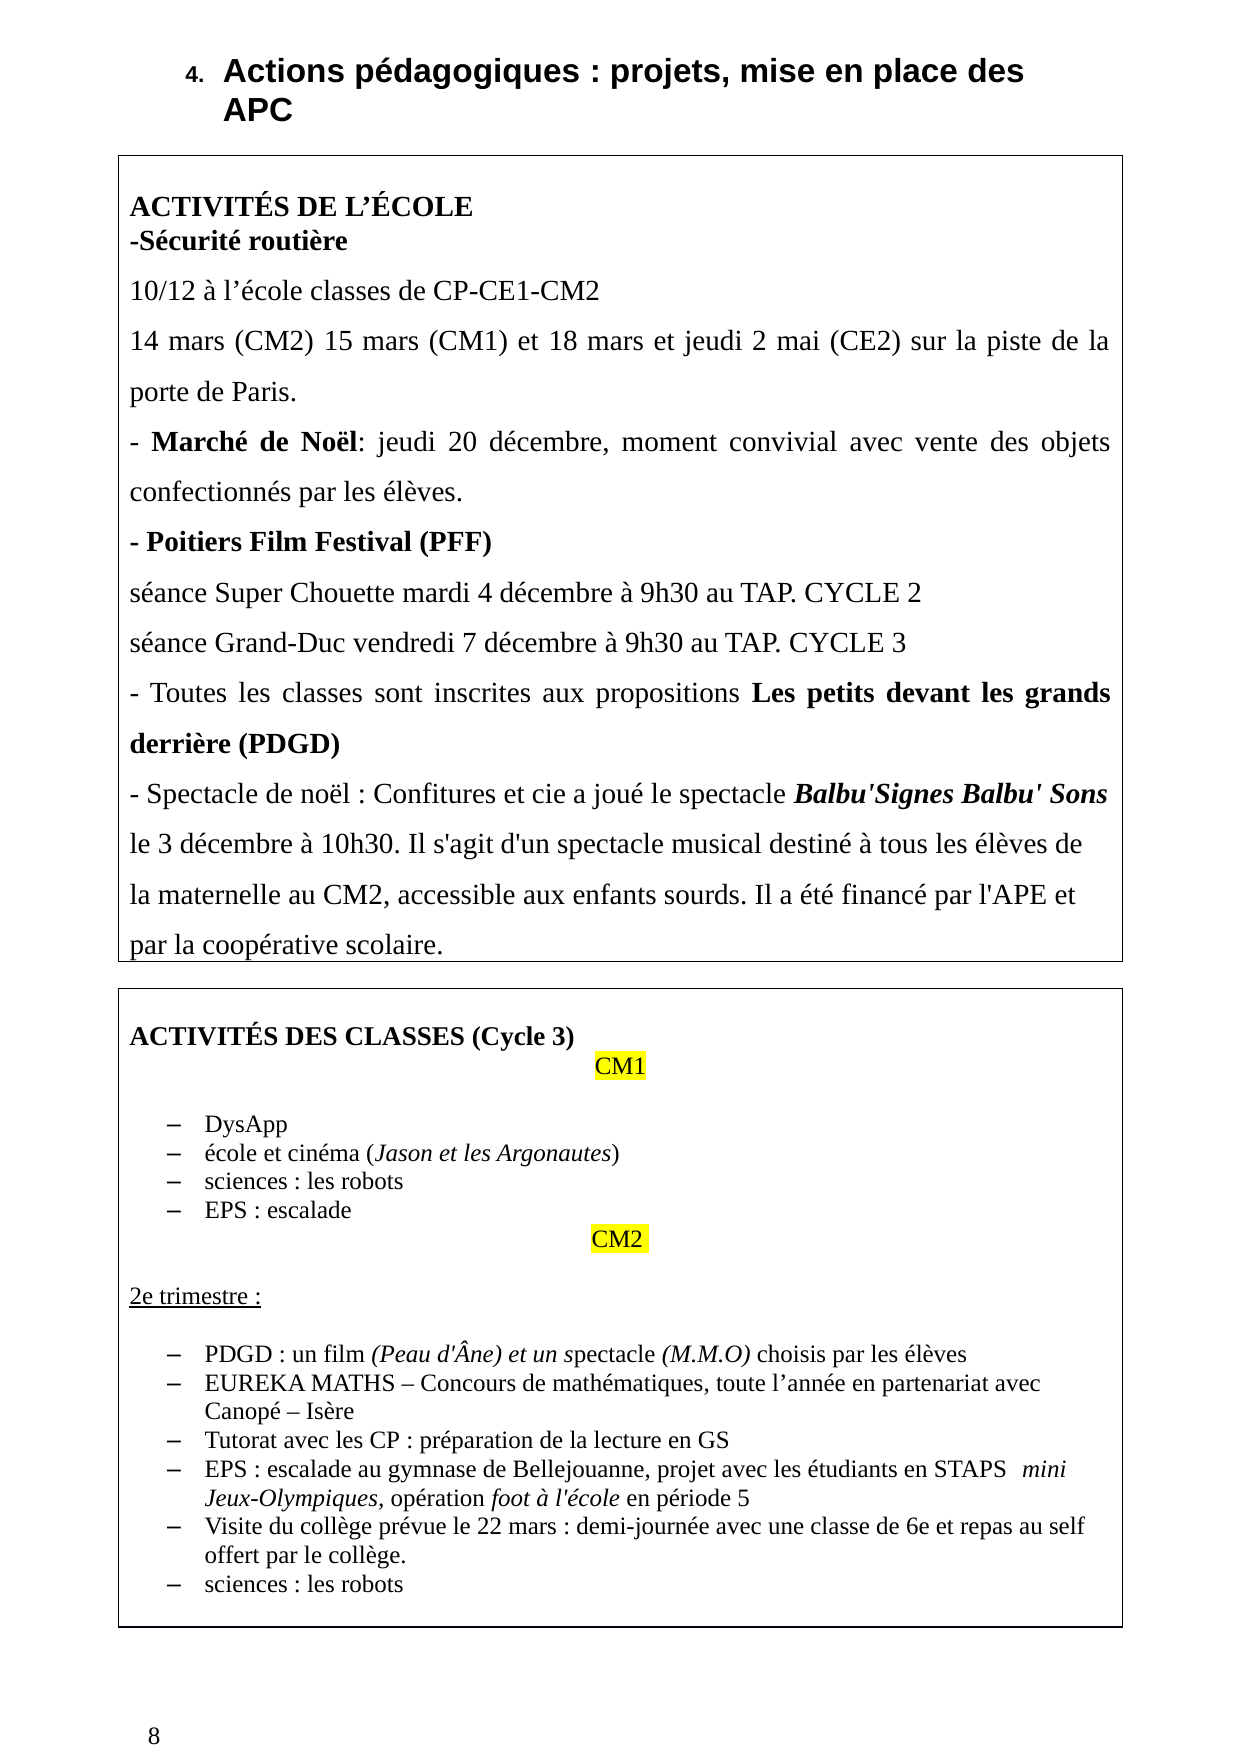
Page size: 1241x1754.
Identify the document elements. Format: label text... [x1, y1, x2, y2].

table_header ACTIVITÉS DE L’ÉCOLE -Sécurité routière 10/12 à l’école classes de CP-CE1-CM2 14 mars (CM2) 15 mars (CM1) et 18 mars et jeudi 2 mai (CE2) sur la piste de la porte de Paris. - Marché de Noël: jeudi 20 décembre, moment convivial avec vente des objets confectionnés par les élèves. - Poitiers Film Festival (PFF) séance Super Chouette mardi 4 décembre à 9h30 au TAP. CYCLE 2 séance Grand-Duc vendredi 7 décembre à 9h30 au TAP. CYCLE 3 - Toutes les classes sont inscrites aux propositions Les petits devant les grands derrière (PDGD) - Spectacle de noël : Confitures et cie a joué le spectacle Balbu'Signes Balbu' Sons le 3 décembre à 10h30. Il s'agit d'un spectacle musical destiné à tous les élèves de la maternelle au CM2, accessible aux enfants sourds. Il a été financé par l'APE et par la coopérative scolaire. [119, 156, 1122, 961]
table_header ACTIVITÉS DES CLASSES (Cycle 3) CM1 DysApp école et cinéma (Jason et les Argonautes) sciences : les robots EPS : escalade CM2 2e trimestre : PDGD : un film (Peau d'Âne) et un spectacle (M.M.O) choisis par les élèves EUREKA MATHS – Concours de mathématiques, toute l’année en partenariat avec Canopé – Isère Tutorat avec les CP : préparation de la lecture en GS EPS : escalade au gymnase de Bellejouanne, projet avec les étudiants en STAPS mini Jeux-Olympiques, opération foot à l'école en période 5 Visite du collège prévue le 22 mars : demi-journée avec une classe de 6e et repas au self offert par le collège. sciences : les robots [119, 989, 1122, 1626]
list Actions pédagogiques : projets, mise en place des APC [185, 51, 1092, 128]
